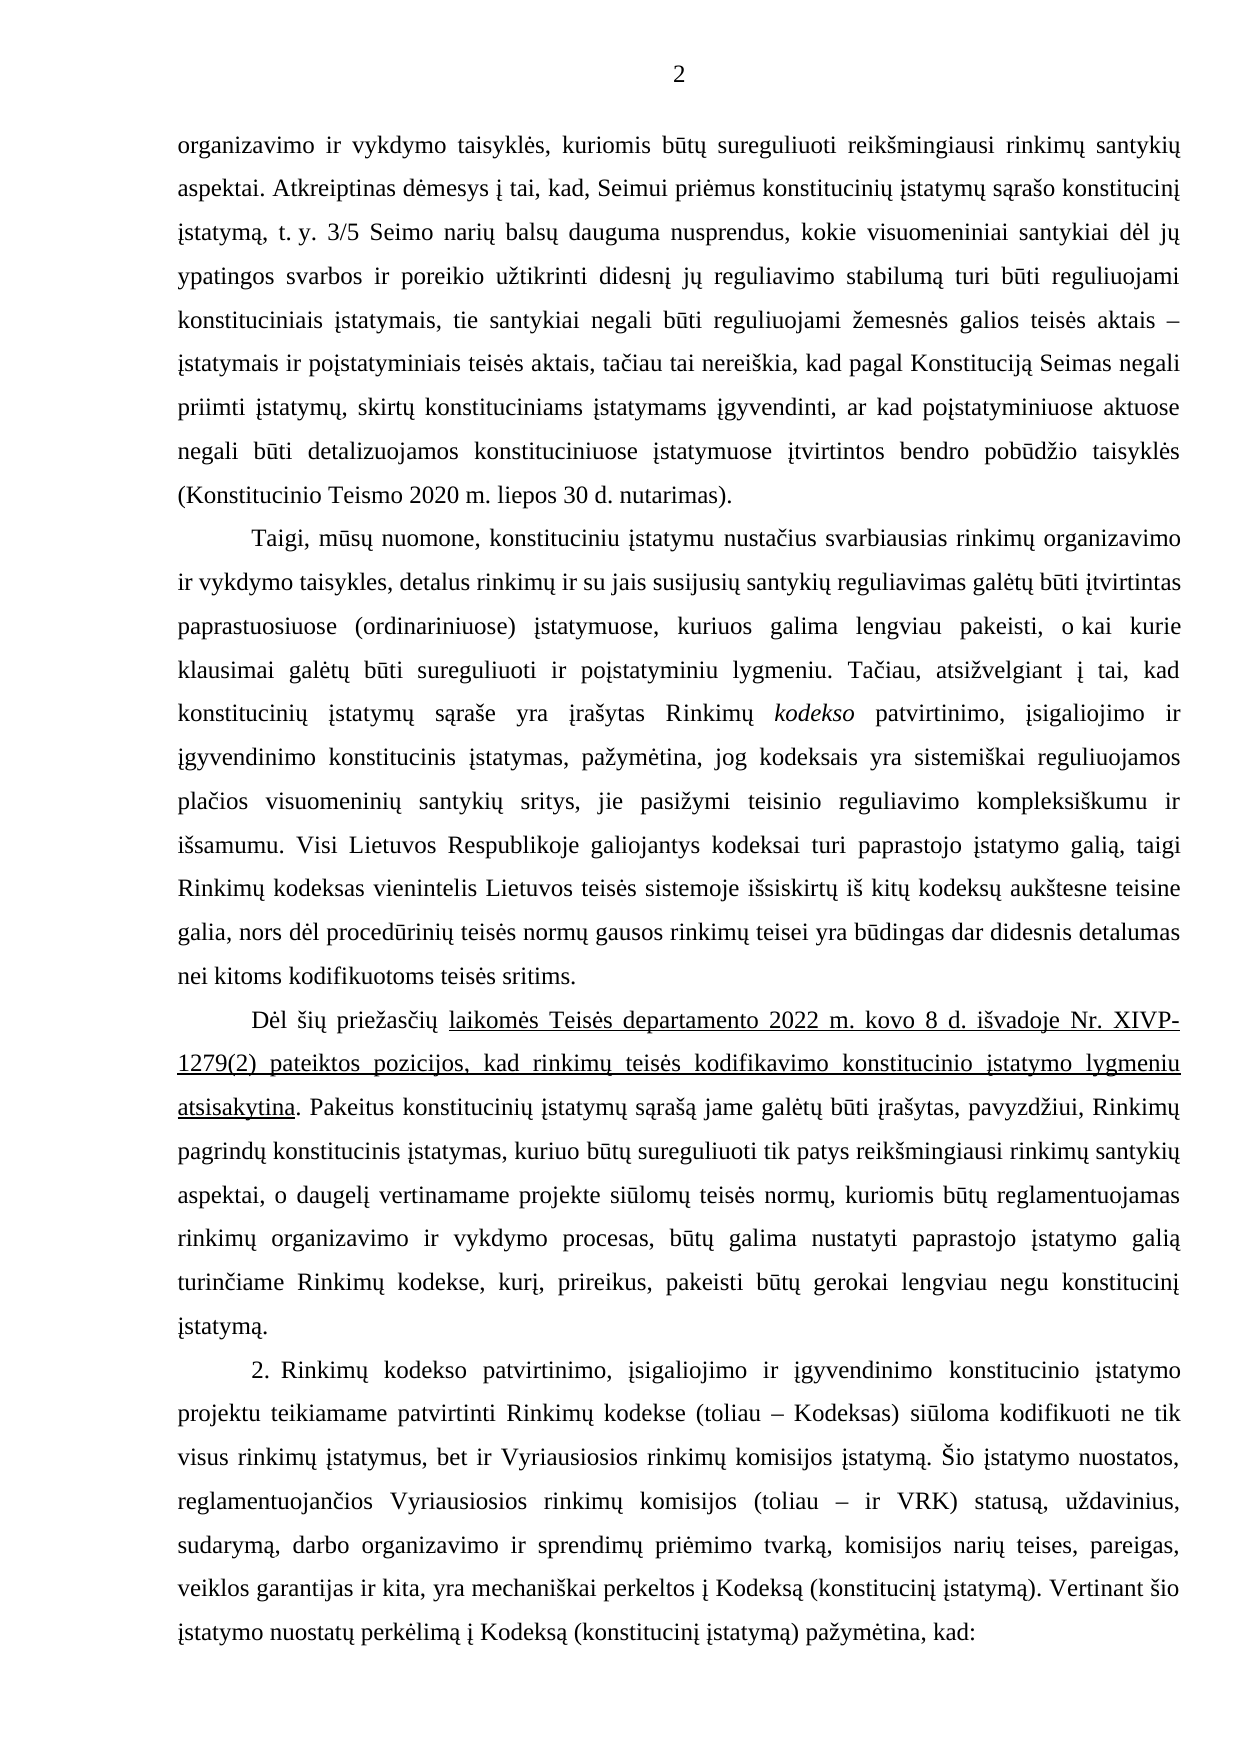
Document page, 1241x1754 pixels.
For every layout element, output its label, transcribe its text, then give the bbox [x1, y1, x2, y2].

list Rinkimų kodekso patvirtinimo, įsigaliojimo ir įgyvendinimo konstitucinio įstatymo projektu teikiamame patvirtinti Rinkimų kodekse (toliau – Kodeksas) siūloma kodifikuoti ne tik visus rinkimų įstatymus, bet ir Vyriausiosios rinkimų komisijos įstatymą. Šio įstatymo nuostatos, reglamentuojančios Vyriausiosios rinkimų komisijos (toliau – ir VRK) statusą, uždavinius, sudarymą, darbo organizavimo ir sprendimų priėmimo tvarką, komisijos narių teises, pareigas, veiklos garantijas ir kita, yra mechaniškai perkeltos į Kodeksą (konstitucinį įstatymą). Vertinant šio įstatymo nuostatų perkėlimą į Kodeksą (konstitucinį įstatymą) pažymėtina, kad: [177, 1343, 1181, 1649]
text Taigi, mūsų nuomone, konstituciniu įstatymu nustačius svarbiausias rinkimų organizavimo ir vykdymo taisykles, detalus rinkimų ir su jais susijusių santykių reguliavimas galėtų būti įtvirtintas paprastuosiuose (ordinariniuose) įstatymuose, kuriuos galima lengviau pakeisti, o kai kurie klausimai galėtų būti sureguliuoti ir poįstatyminiu lygmeniu. Tačiau, atsižvelgiant į tai, kad konstitucinių įstatymų sąraše yra įrašytas Rinkimų kodekso patvirtinimo, įsigaliojimo ir įgyvendinimo konstitucinis įstatymas, pažymėtina, jog kodeksais yra sistemiškai reguliuojamos plačios visuomeninių santykių sritys, jie pasižymi teisinio reguliavimo kompleksiškumu ir išsamumu. Visi Lietuvos Respublikoje galiojantys kodeksai turi paprastojo įstatymo galią, taigi Rinkimų kodeksas vienintelis Lietuvos teisės sistemoje išsiskirtų iš kitų kodeksų aukštesne teisine galia, nors dėl procedūrinių teisės normų gausos rinkimų teisei yra būdingas dar didesnis detalumas nei kitoms kodifikuotoms teisės sritims. [177, 512, 1181, 993]
text organizavimo ir vykdymo taisyklės, kuriomis būtų sureguliuoti reikšmingiausi rinkimų santykių aspektai. Atkreiptinas dėmesys į tai, kad, Seimui priėmus konstitucinių įstatymų sąrašo konstitucinį įstatymą, t. y. 3/5 Seimo narių balsų dauguma nusprendus, kokie visuomeniniai santykiai dėl jų ypatingos svarbos ir poreikio užtikrinti didesnį jų reguliavimo stabilumą turi būti reguliuojami konstituciniais įstatymais, tie santykiai negali būti reguliuojami žemesnės galios teisės aktais – įstatymais ir poįstatyminiais teisės aktais, tačiau tai nereiškia, kad pagal Konstituciją Seimas negali priimti įstatymų, skirtų konstituciniams įstatymams įgyvendinti, ar kad poįstatyminiuose aktuose negali būti detalizuojamos konstituciniuose įstatymuose įtvirtintos bendro pobūdžio taisyklės (Konstitucinio Teismo 2020 m. liepos 30 d. nutarimas). [177, 118, 1181, 512]
text atsisakytina. Pakeitus konstitucinių įstatymų sąrašą jame galėtų būti įrašytas, pavyzdžiui, Rinkimų pagrindų konstitucinis įstatymas, kuriuo būtų sureguliuoti tik patys reikšmingiausi rinkimų santykių aspektai, o daugelį vertinamame projekte siūlomų teisės normų, kuriomis būtų reglamentuojamas rinkimų organizavimo ir vykdymo procesas, būtų galima nustatyti paprastojo įstatymo galią turinčiame Rinkimų kodekse, kurį, prireikus, pakeisti būtų gerokai lengviau negu konstitucinį įstatymą. [177, 1075, 1181, 1343]
text Dėl šių priežasčių laikomės Teisės departamento 2022 m. kovo 8 d. išvadoje Nr. XIVP-1279(2) pateiktos pozicijos, kad rinkimų teisės kodifikavimo konstitucinio įstatymo lygmeniu [177, 993, 1181, 1073]
